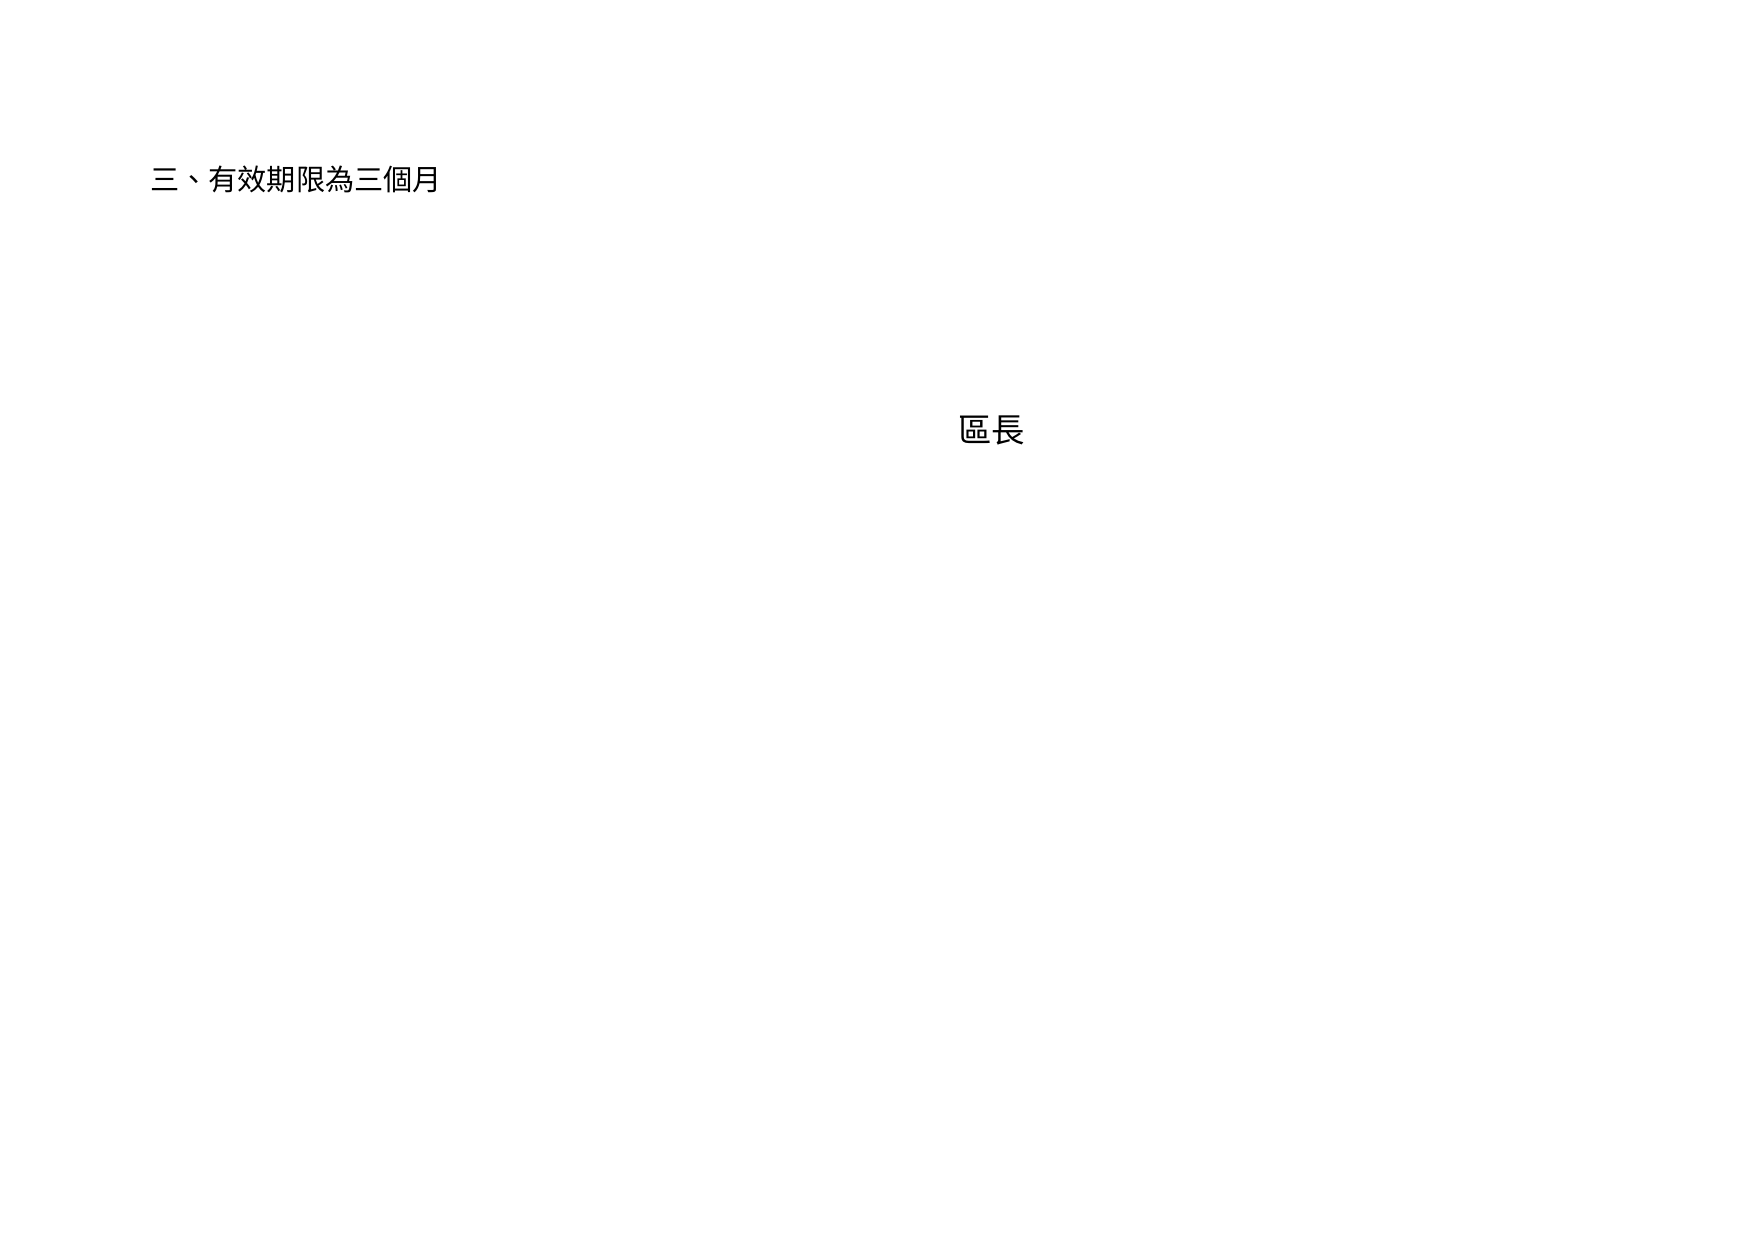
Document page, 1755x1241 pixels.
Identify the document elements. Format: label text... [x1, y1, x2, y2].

text 區長 [150, 386, 1600, 448]
text 三、有效期限為三個月 [150, 136, 1600, 198]
